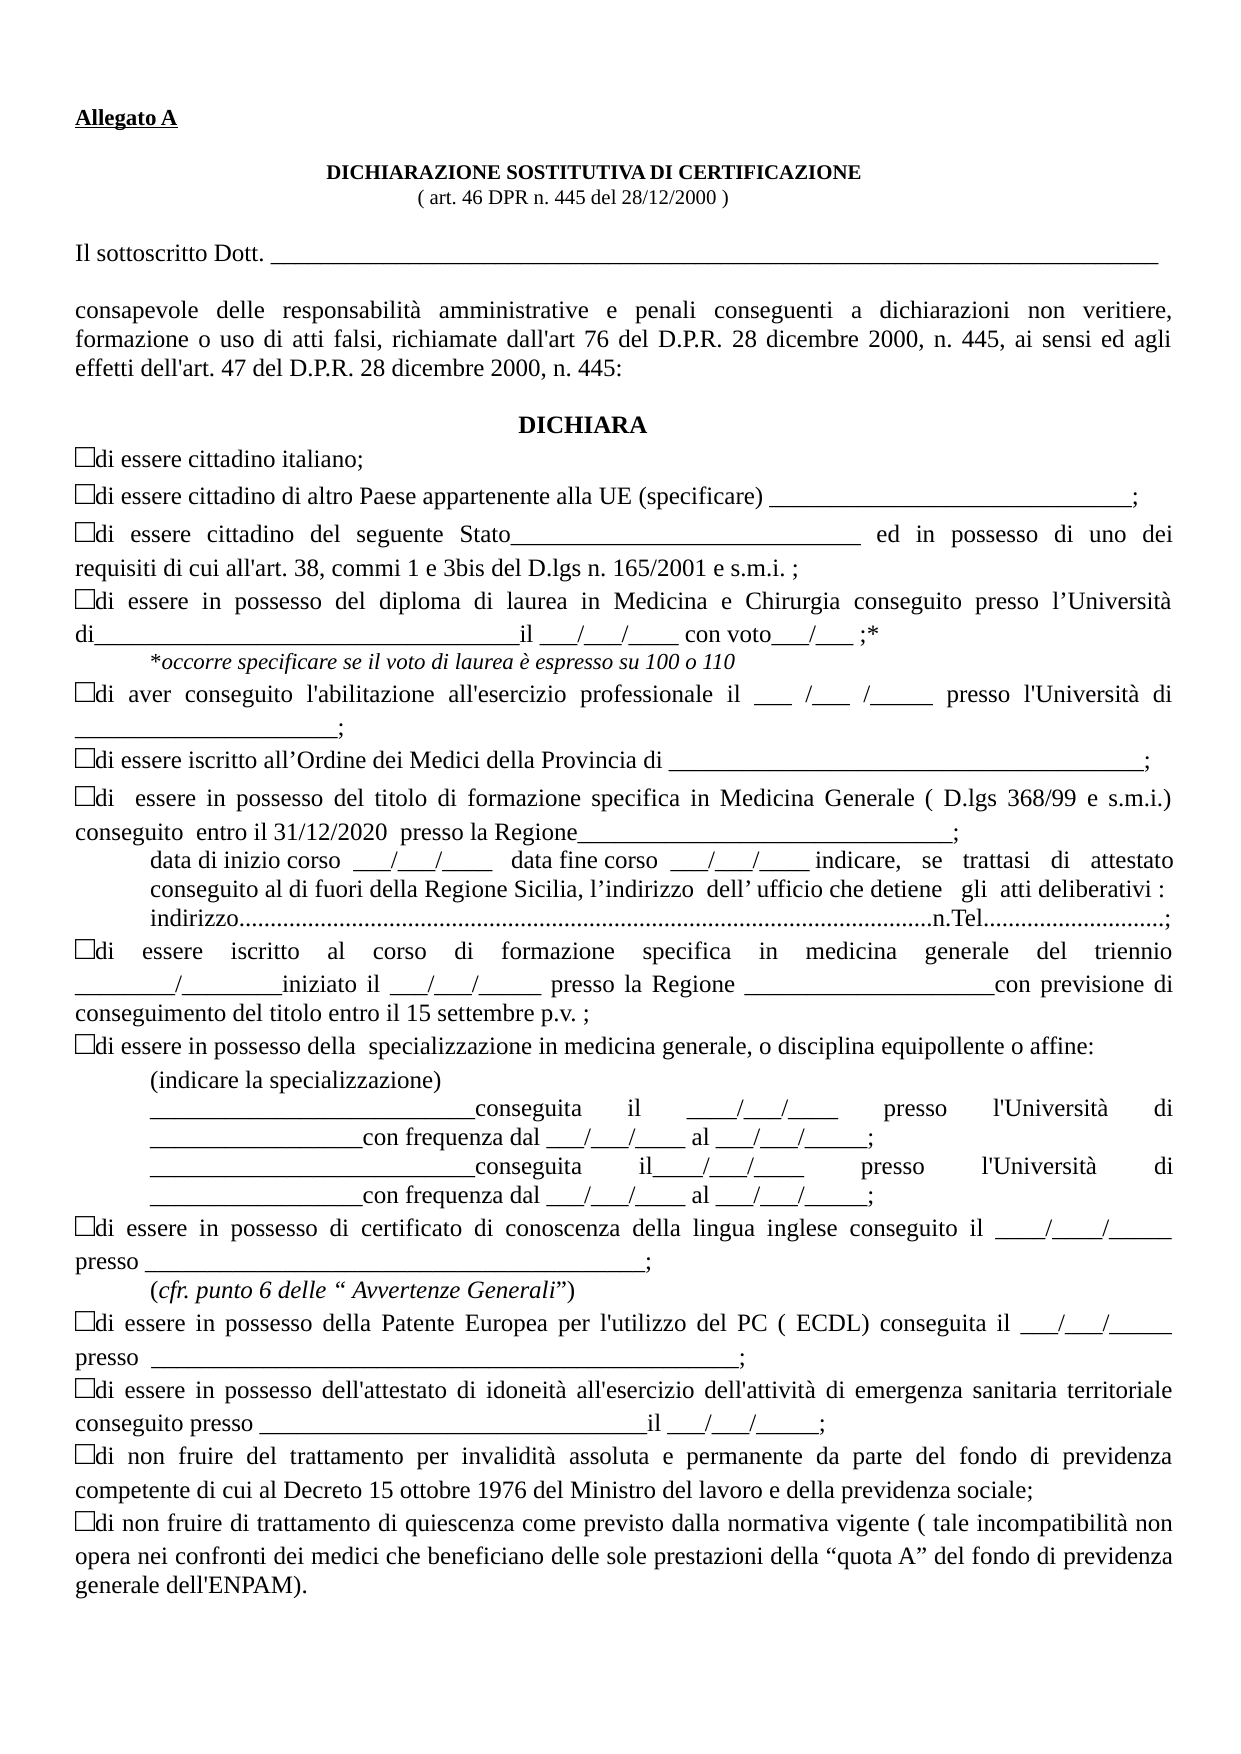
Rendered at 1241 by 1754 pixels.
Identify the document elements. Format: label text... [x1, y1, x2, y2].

text Il sottoscritto Dott. _______________________________________________________________________ [75, 238, 1174, 267]
text DICHIARAZIONE SOSTITUTIVA DI CERTIFICAZIONE [73, 156, 1174, 185]
list di essere in possesso dell'attestato di idoneità all'esercizio dell'attività di emergenza sanitaria territoriale conseguito presso _______________________________il ___/___/_____; [75, 1370, 1174, 1437]
text consapevole delle responsabilità amministrative e penali conseguenti a dichiarazioni non veritiere, formazione o uso di atti falsi, richiamate dall'art 76 del D.P.R. 28 dicembre 2000, n. 445, ai sensi ed agli effetti dell'art. 47 del D.P.R. 28 dicembre 2000, n. 445: [75, 296, 1174, 382]
list di essere in possesso del titolo di formazione specifica in Medicina Generale ( D.lgs 368/99 e s.m.i.) conseguito entro il 31/12/2020 presso la Regione______________________________; [75, 779, 1174, 845]
list di essere in possesso di certificato di conoscenza della lingua inglese conseguito il ____/____/_____ presso ________________________________________; [75, 1208, 1174, 1275]
list di non fruire del trattamento per invalidità assoluta e permanente da parte del fondo di previdenza competente di cui al Decreto 15 ottobre 1976 del Ministro del lavoro e della previdenza sociale; [75, 1437, 1174, 1503]
list di essere cittadino del seguente Stato____________________________ ed in possesso di uno dei requisiti di cui all'art. 38, commi 1 e 3bis del D.lgs n. 165/2001 e s.m.i. ; [75, 515, 1174, 581]
text *occorre specificare se il voto di laurea è espresso su 100 o 110 [150, 648, 1174, 674]
list di essere in possesso della Patente Europea per l'utilizzo del PC ( ECDL) conseguita il ___/___/_____ presso _______________________________________________; [75, 1304, 1174, 1370]
list di essere in possesso della specializzazione in medicina generale, o disciplina equipollente o affine: [75, 1027, 1174, 1065]
list di essere iscritto all’Ordine dei Medici della Provincia di ______________________________________; [75, 741, 1174, 779]
text indirizzo...............................................................................................................n.Tel.............................; [150, 903, 1174, 932]
text __________________________conseguita il ____/___/____ presso l'Università di _________________con frequenza dal ___/___/____ al ___/___/_____; [150, 1093, 1174, 1151]
text __________________________conseguita il____/___/____ presso l'Università di _________________con frequenza dal ___/___/____ al ___/___/_____; [150, 1151, 1174, 1208]
text DICHIARA [75, 411, 1174, 439]
list di essere iscritto al corso di formazione specifica in medicina generale del triennio ________/________iniziato il ___/___/_____ presso la Regione ____________________con previsione di conseguimento del titolo entro il 15 settembre p.v. ; [75, 932, 1174, 1027]
text Allegato A [75, 104, 1174, 130]
text (cfr. punto 6 delle “ Avvertenze Generali”) [150, 1275, 1174, 1304]
text ( art. 46 DPR n. 445 del 28/12/2000 ) [73, 185, 1174, 209]
text (indicare la specializzazione) [150, 1065, 1174, 1093]
list di aver conseguito l'abilitazione all'esercizio professionale il ___ /___ /_____ presso l'Università di _____________________; [75, 674, 1174, 741]
text data di inizio corso ___/___/____ data fine corso ___/___/____ indicare, se trattasi di attestato conseguito al di fuori della Regione Sicilia, l’indirizzo dell’ ufficio che detiene gli atti deliberativi : [150, 845, 1174, 903]
list di essere in possesso del diploma di laurea in Medicina e Chirurgia conseguito presso l’Università di__________________________________il ___/___/____ con voto___/___ ;* [75, 581, 1174, 648]
list di essere cittadino italiano; [75, 439, 1174, 477]
list di non fruire di trattamento di quiescenza come previsto dalla normativa vigente ( tale incompatibilità non opera nei confronti dei medici che beneficiano delle sole prestazioni della “quota A” del fondo di previdenza generale dell'ENPAM). [75, 1503, 1174, 1599]
list di essere cittadino di altro Paese appartenente alla UE (specificare) _____________________________; [75, 477, 1174, 515]
